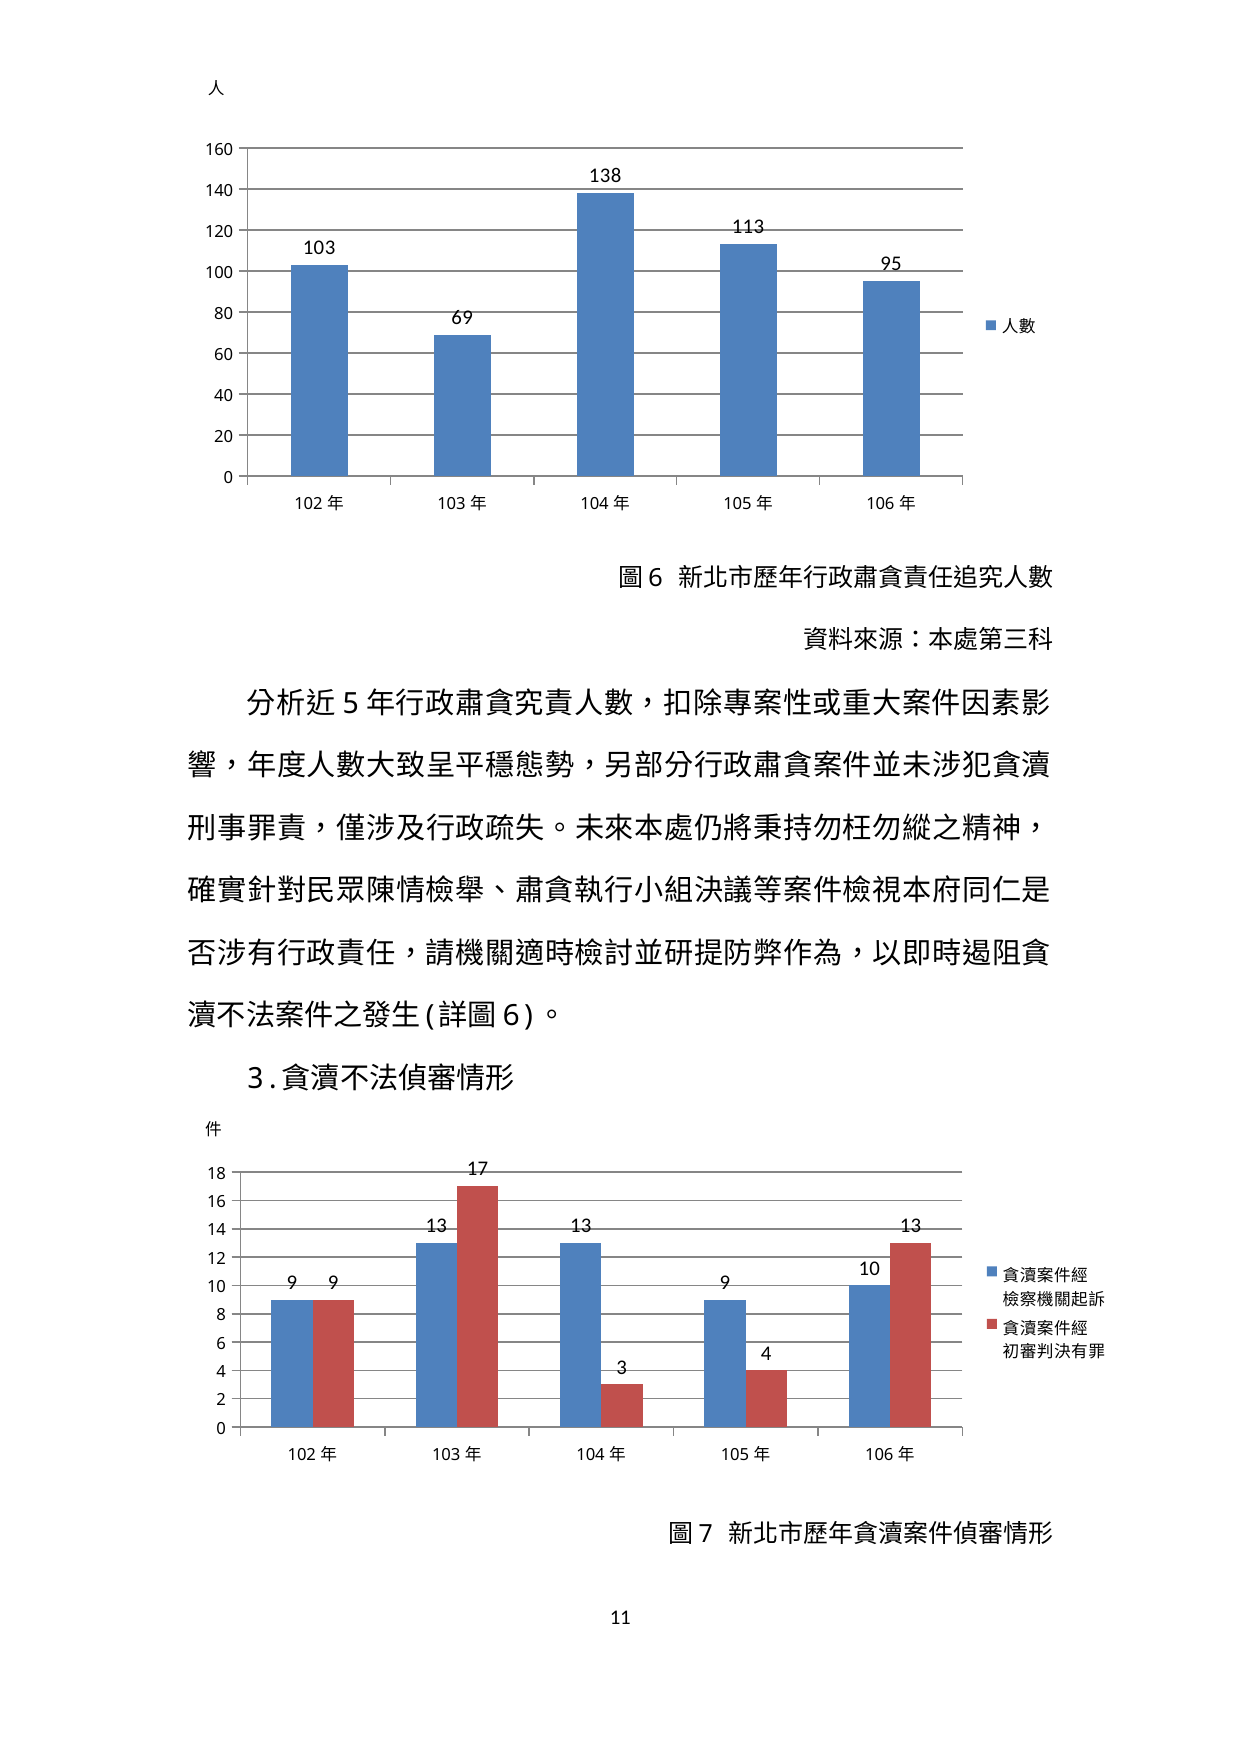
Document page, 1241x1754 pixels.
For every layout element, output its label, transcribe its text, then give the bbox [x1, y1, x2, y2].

text 資料來源：本處第三科 [187, 596, 1053, 659]
text 人 [208, 69, 217, 94]
text 圖6 新北市歷年行政肅貪責任追究人數 [187, 534, 1053, 596]
text 圖7 新北市歷年貪瀆案件偵審情形 [187, 1490, 1053, 1552]
text 分析近5年行政肅貪究責人數，扣除專案性或重大案件因素影響，年度人數大致呈平穩態勢，另部分行政肅貪案件並未涉犯貪瀆刑事罪責，僅涉及行政疏失。未來本處仍將秉持勿枉勿縱之精神，確實針對民眾陳情檢舉、肅貪執行小組決議等案件檢視本府同仁是否涉有行政責任，請機關適時檢討並研提防弊作為，以即時遏阻貪瀆不法案件之發生(詳圖6)。 [187, 659, 1053, 1034]
text 件 [205, 1111, 214, 1138]
text 3.貪瀆不法偵審情形 [187, 1034, 1053, 1096]
text 人 [208, 87, 217, 97]
text [190, 1103, 229, 1145]
